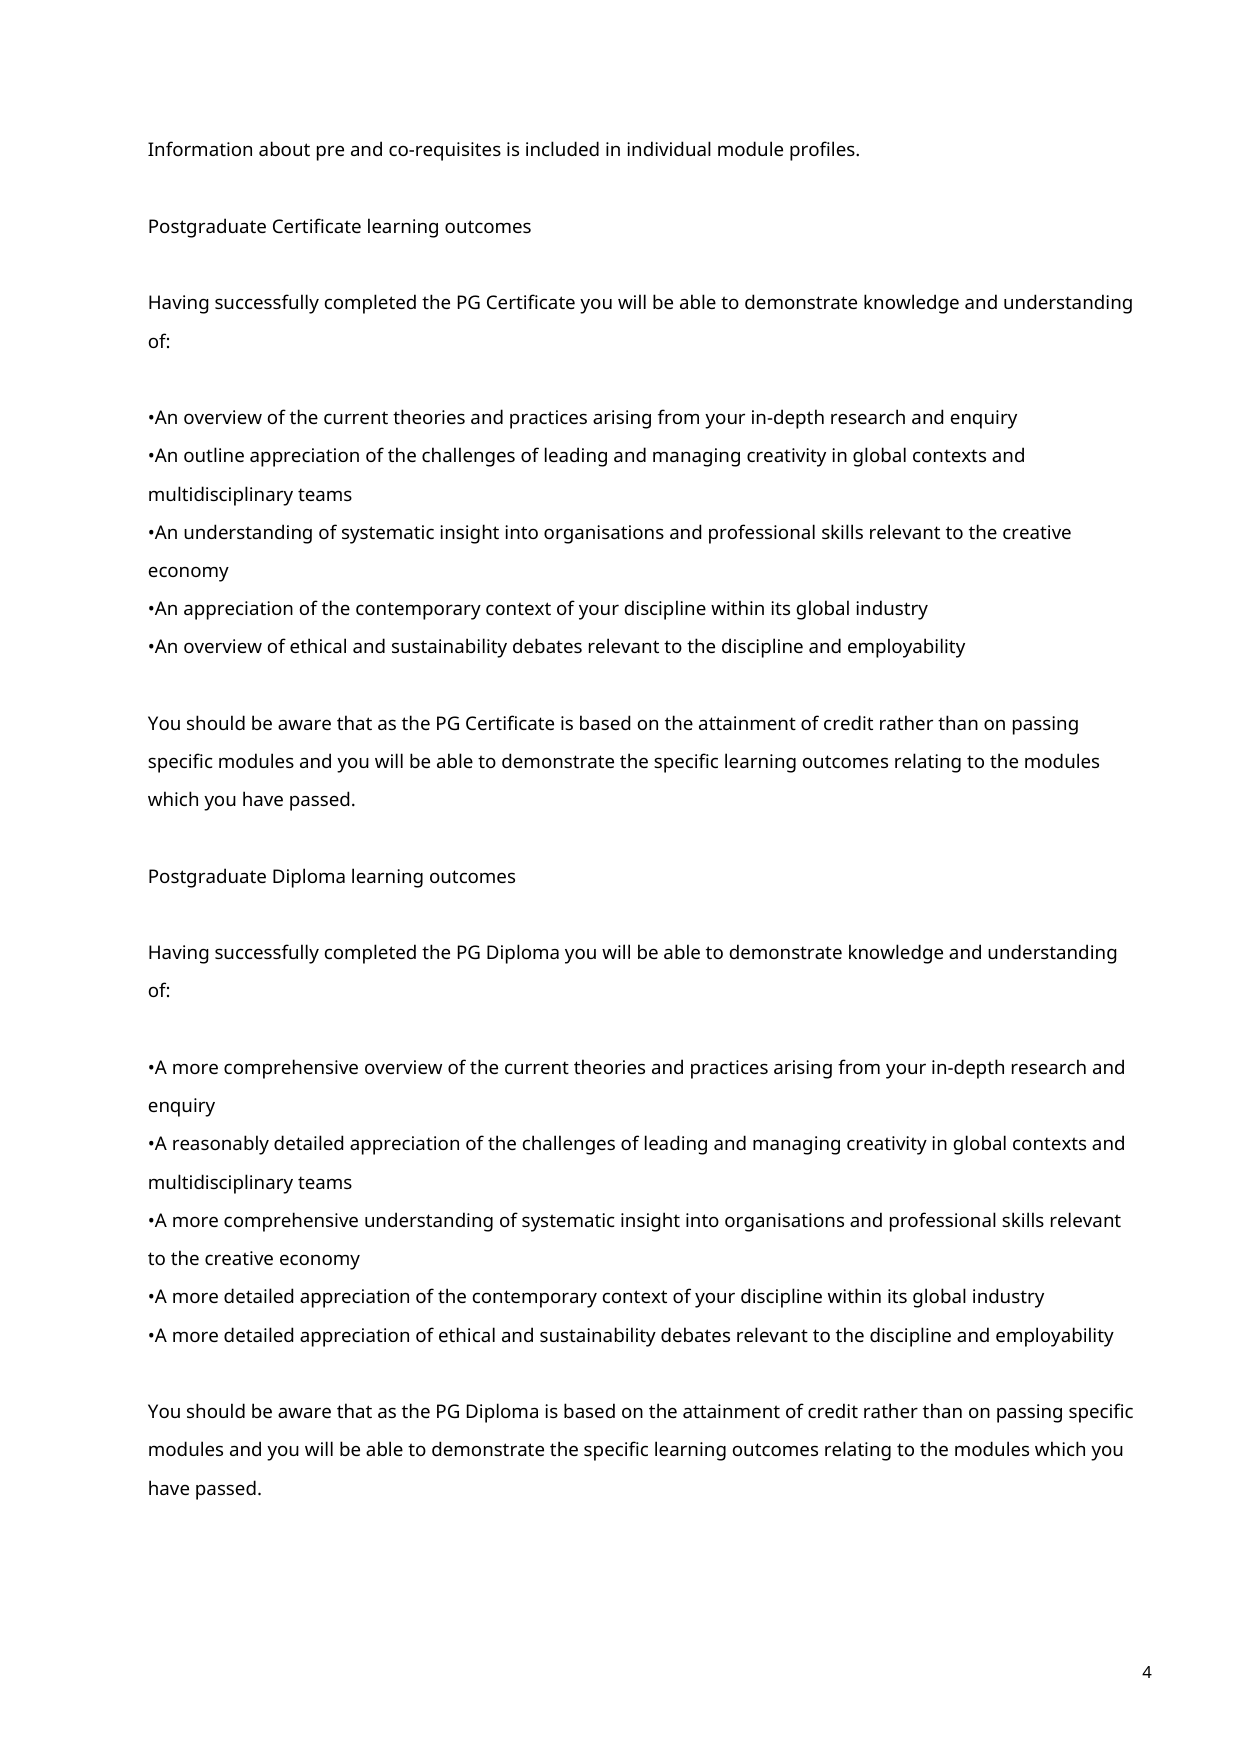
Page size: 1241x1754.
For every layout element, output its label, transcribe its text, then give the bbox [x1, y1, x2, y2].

table_header Information about pre and co-requisites is included in individual module profiles. Postgraduate Certificate learning outcomes Having successfully completed the PG Certificate you will be able to demonstrate knowledge and understanding of: •An overview of the current theories and practices arising from your in-depth research and enquiry •An outline appreciation of the challenges of leading and managing creativity in global contexts and multidisciplinary teams •An understanding of systematic insight into organisations and professional skills relevant to the creative economy •An appreciation of the contemporary context of your discipline within its global industry •An overview of ethical and sustainability debates relevant to the discipline and employability You should be aware that as the PG Certificate is based on the attainment of credit rather than on passing specific modules and you will be able to demonstrate the specific learning outcomes relating to the modules which you have passed. Postgraduate Diploma learning outcomes Having successfully completed the PG Diploma you will be able to demonstrate knowledge and understanding of: •A more comprehensive overview of the current theories and practices arising from your in-depth research and enquiry •A reasonably detailed appreciation of the challenges of leading and managing creativity in global contexts and multidisciplinary teams •A more comprehensive understanding of systematic insight into organisations and professional skills relevant to the creative economy •A more detailed appreciation of the contemporary context of your discipline within its global industry •A more detailed appreciation of ethical and sustainability debates relevant to the discipline and employability You should be aware that as the PG Diploma is based on the attainment of credit rather than on passing specific modules and you will be able to demonstrate the specific learning outcomes relating to the modules which you have passed. [136, 137, 1152, 1553]
table_cell [136, 1554, 1152, 1590]
